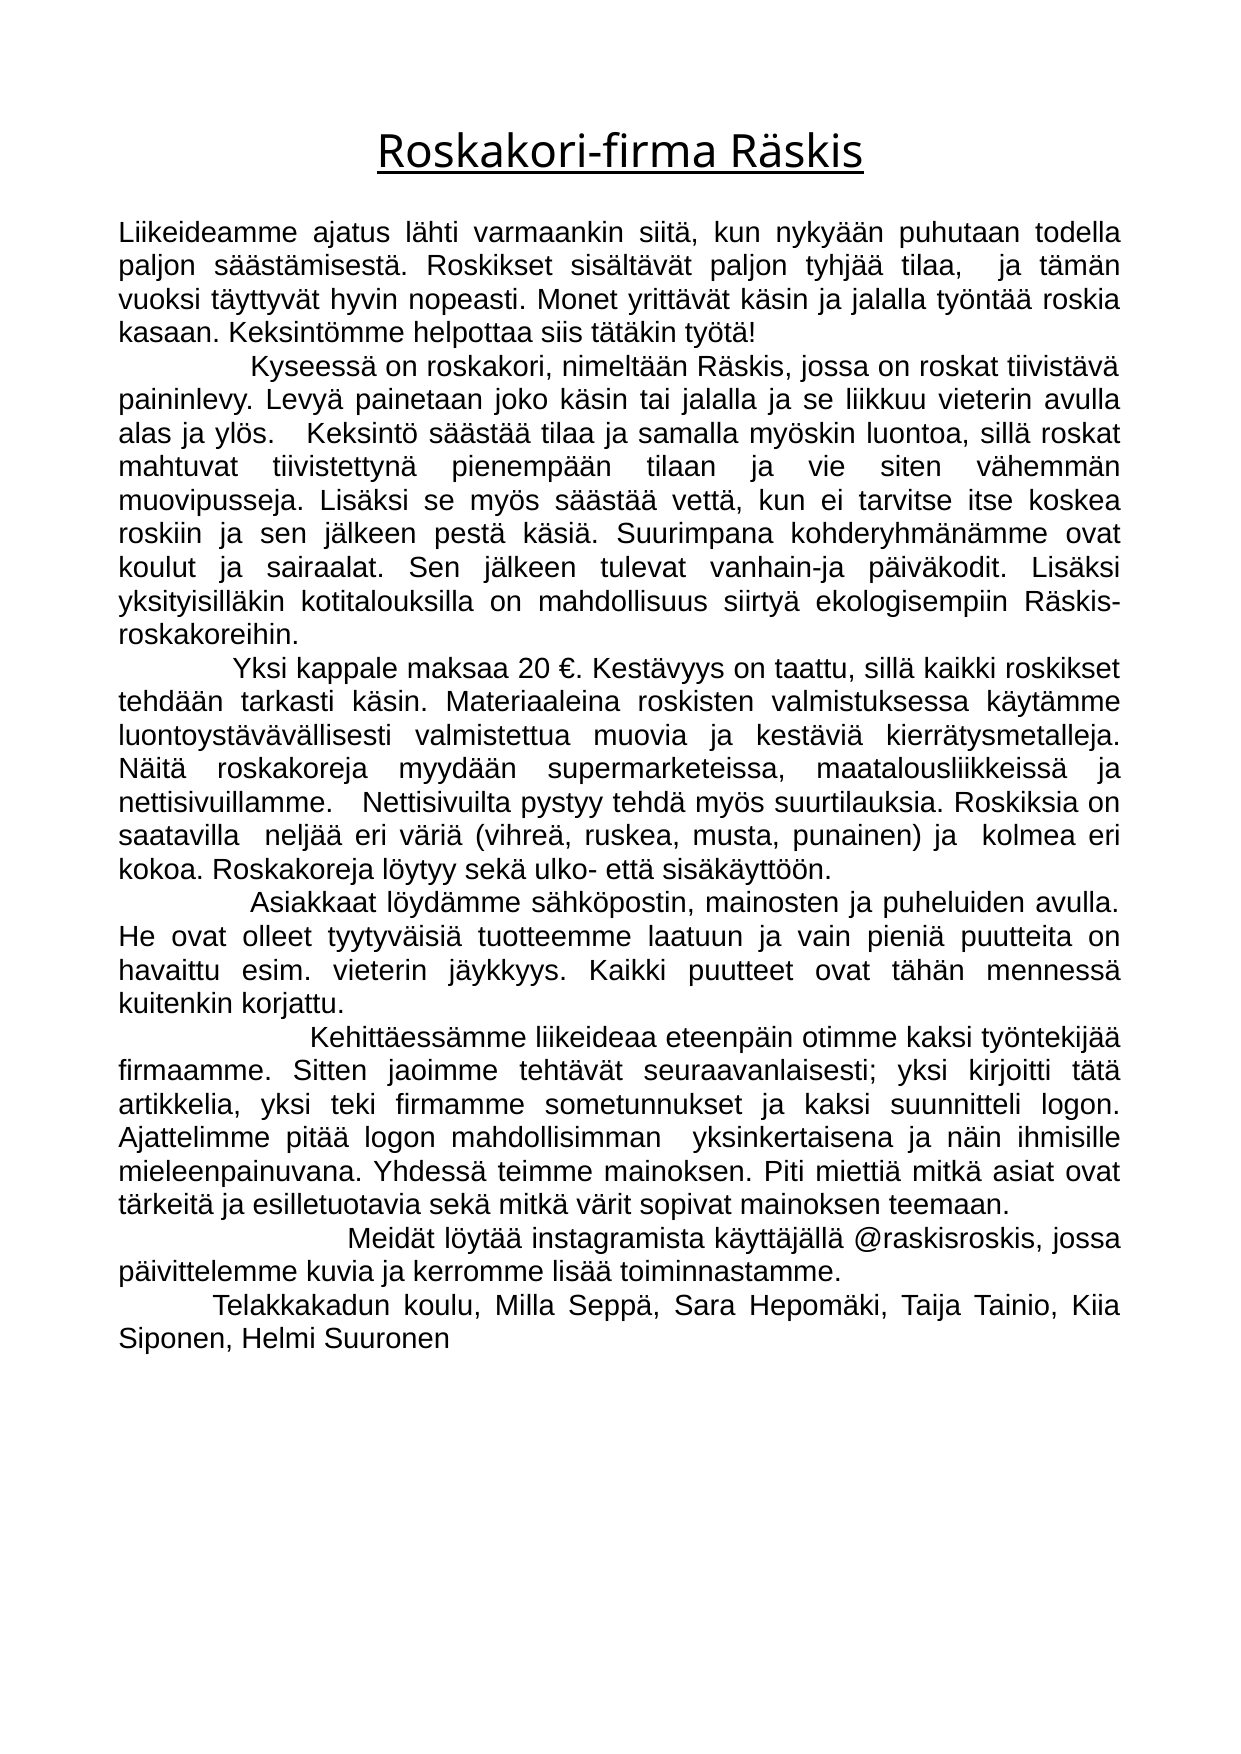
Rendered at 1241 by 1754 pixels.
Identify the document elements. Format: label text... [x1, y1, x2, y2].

text Yksi kappale maksaa 20 €. Kestävyys on taattu, sillä kaikki roskikset tehdään tarkasti käsin. Materiaaleina roskisten valmistuksessa käytämme luontoystävävällisesti valmistettua muovia ja kestäviä kierrätysmetalleja. Näitä roskakoreja myydään supermarketeissa, maatalousliikkeissä ja nettisivuillamme. Nettisivuilta pystyy tehdä myös suurtilauksia. Roskiksia on saatavilla neljää eri väriä (vihreä, ruskea, musta, punainen) ja kolmea eri kokoa. Roskakoreja löytyy sekä ulko- että sisäkäyttöön. [118, 651, 1122, 885]
text Kehittäessämme liikeideaa eteenpäin otimme kaksi työntekijää firmaamme. Sitten jaoimme tehtävät seuraavanlaisesti; yksi kirjoitti tätä artikkelia, yksi teki firmamme sometunnukset ja kaksi suunnitteli logon. Ajattelimme pitää logon mahdollisimman yksinkertaisena ja näin ihmisille mieleenpainuvana. Yhdessä teimme mainoksen. Piti miettiä mitkä asiat ovat tärkeitä ja esilletuotavia sekä mitkä värit sopivat mainoksen teemaan. [118, 1019, 1122, 1221]
text Telakkakadun koulu, Milla Seppä, Sara Hepomäki, Taija Tainio, Kiia Siponen, Helmi Suuronen [118, 1288, 1122, 1355]
text Meidät löytää instagramista käyttäjällä @raskisroskis, jossa päivittelemme kuvia ja kerromme lisää toiminnastamme. [118, 1221, 1122, 1288]
text Kyseessä on roskakori, nimeltään Räskis, jossa on roskat tiivistävä paininlevy. Levyä painetaan joko käsin tai jalalla ja se liikkuu vieterin avulla alas ja ylös. Keksintö säästää tilaa ja samalla myöskin luontoa, sillä roskat mahtuvat tiivistettynä pienempään tilaan ja vie siten vähemmän muovipusseja. Lisäksi se myös säästää vettä, kun ei tarvitse itse koskea roskiin ja sen jälkeen pestä käsiä. Suurimpana kohderyhmänämme ovat koulut ja sairaalat. Sen jälkeen tulevat vanhain-ja päiväkodit. Lisäksi yksityisilläkin kotitalouksilla on mahdollisuus siirtyä ekologisempiin Räskis-roskakoreihin. [118, 349, 1122, 651]
text Roskakori-firma Räskis [118, 118, 1122, 181]
text Asiakkaat löydämme sähköpostin, mainosten ja puheluiden avulla. He ovat olleet tyytyväisiä tuotteemme laatuun ja vain pieniä puutteita on havaittu esim. vieterin jäykkyys. Kaikki puutteet ovat tähän mennessä kuitenkin korjattu. [118, 885, 1122, 1019]
text Liikeideamme ajatus lähti varmaankin siitä, kun nykyään puhutaan todella paljon säästämisestä. Roskikset sisältävät paljon tyhjää tilaa, ja tämän vuoksi täyttyvät hyvin nopeasti. Monet yrittävät käsin ja jalalla työntää roskia kasaan. Keksintömme helpottaa siis tätäkin työtä! [118, 214, 1122, 349]
